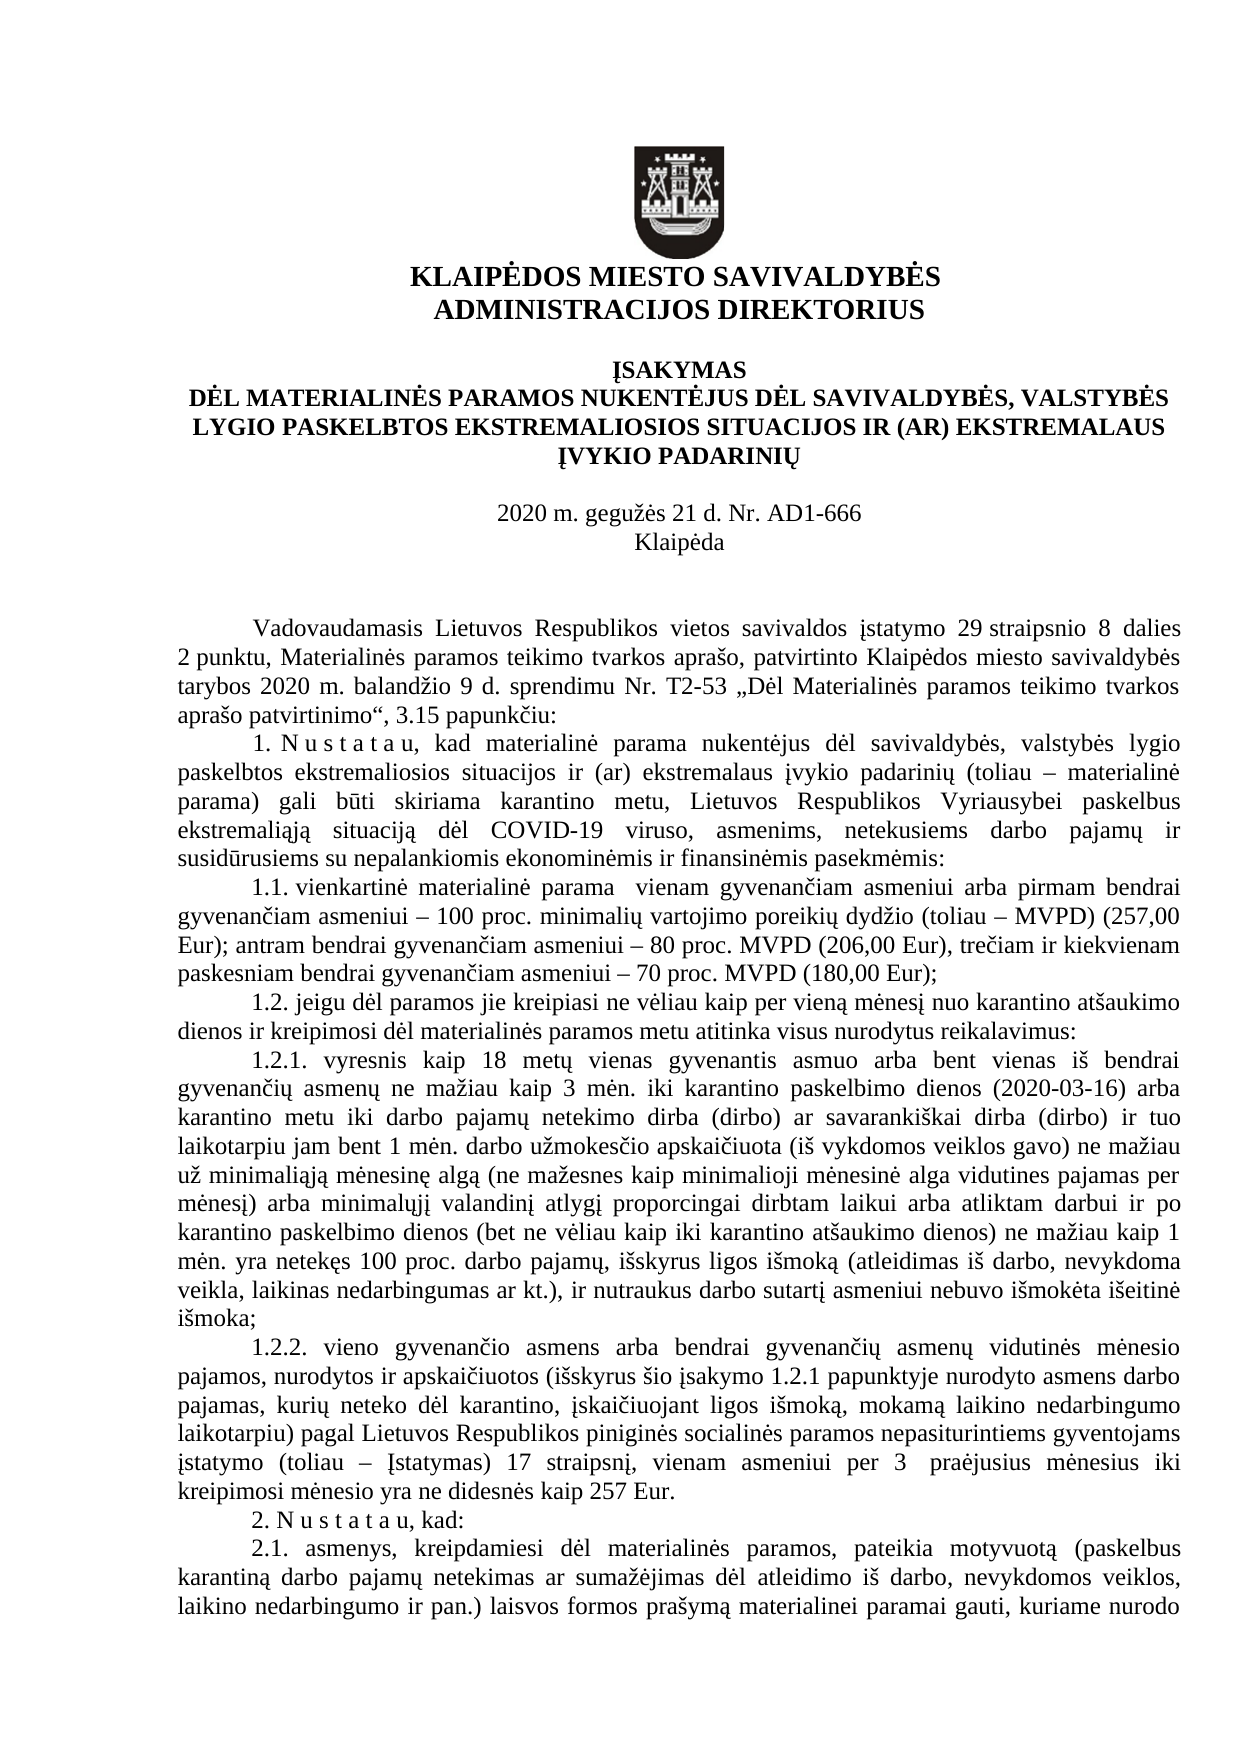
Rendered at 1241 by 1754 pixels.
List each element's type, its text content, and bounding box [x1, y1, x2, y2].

text ĮSAKYMAS [177, 355, 1181, 383]
text KLAIPĖDOS MIESTO SAVIVALDYBĖS [177, 259, 1181, 292]
text 2020 m. gegužės 21 d. Nr. AD1-666 [177, 498, 1181, 527]
text Vadovaudamasis Lietuvos Respublikos vietos savivaldos įstatymo 29 straipsnio 8 dalies 2 punktu, Materialinės paramos teikimo tvarkos aprašo, patvirtinto Klaipėdos miesto savivaldybės tarybos 2020 m. balandžio 9 d. sprendimu Nr. T2-53 „Dėl Materialinės paramos teikimo tvarkos aprašo patvirtinimo“, 3.15 papunkčiu: [177, 613, 1181, 728]
text 1.1. vienkartinė materialinė parama vienam gyvenančiam asmeniui arba pirmam bendrai gyvenančiam asmeniui – 100 proc. minimalių vartojimo poreikių dydžio (toliau – MVPD) (257,00 Eur); antram bendrai gyvenančiam asmeniui – 80 proc. MVPD (206,00 Eur), trečiam ir kiekvienam paskesniam bendrai gyvenančiam asmeniui – 70 proc. MVPD (180,00 Eur); [177, 872, 1181, 987]
text DĖL MATERIAlINėS PARAMOS nukentėjus DĖL SAVIVALDYBĖS, VALSTYBĖS LYGIO PASKELBTOS ekstremaliosIOS situacijos IR (AR) EKSTREMALAUS ĮVYKIO PADARINIŲ [177, 383, 1181, 470]
text ADMINISTRACIJOS DIREKTORIUS [177, 292, 1181, 326]
text 1.2.2. vieno gyvenančio asmens arba bendrai gyvenančių asmenų vidutinės mėnesio pajamos, nurodytos ir apskaičiuotos (išskyrus šio įsakymo 1.2.1 papunktyje nurodyto asmens darbo pajamas, kurių neteko dėl karantino, įskaičiuojant ligos išmoką, mokamą laikino nedarbingumo laikotarpiu) pagal Lietuvos Respublikos piniginės socialinės paramos nepasiturintiems gyventojams įstatymo (toliau – Įstatymas) 17 straipsnį, vienam asmeniui per 3 praėjusius mėnesius iki kreipimosi mėnesio yra ne didesnės kaip 257 Eur. [177, 1332, 1181, 1505]
text 2. Nustatau, kad: [177, 1505, 1181, 1533]
text 1. Nustatau, kad materialinė parama nukentėjus dėl savivaldybės, valstybės lygio paskelbtos ekstremaliosios situacijos ir (ar) ekstremalaus įvykio padarinių (toliau – materialinė parama) gali būti skiriama karantino metu, Lietuvos Respublikos Vyriausybei paskelbus ekstremaliąją situaciją dėl COVID-19 viruso, asmenims, netekusiems darbo pajamų ir susidūrusiems su nepalankiomis ekonominėmis ir finansinėmis pasekmėmis: [177, 728, 1181, 872]
text 1.2.1. vyresnis kaip 18 metų vienas gyvenantis asmuo arba bent vienas iš bendrai gyvenančių asmenų ne mažiau kaip 3 mėn. iki karantino paskelbimo dienos (2020-03-16) arba karantino metu iki darbo pajamų netekimo dirba (dirbo) ar savarankiškai dirba (dirbo) ir tuo laikotarpiu jam bent 1 mėn. darbo užmokesčio apskaičiuota (iš vykdomos veiklos gavo) ne mažiau už minimaliąją mėnesinę algą (ne mažesnes kaip minimalioji mėnesinė alga vidutines pajamas per mėnesį) arba minimalųjį valandinį atlygį proporcingai dirbtam laikui arba atliktam darbui ir po karantino paskelbimo dienos (bet ne vėliau kaip iki karantino atšaukimo dienos) ne mažiau kaip 1 mėn. yra netekęs 100 proc. darbo pajamų, išskyrus ligos išmoką (atleidimas iš darbo, nevykdoma veikla, laikinas nedarbingumas ar kt.), ir nutraukus darbo sutartį asmeniui nebuvo išmokėta išeitinė išmoka; [177, 1045, 1181, 1332]
text Klaipėda [177, 527, 1181, 556]
text 1.2. jeigu dėl paramos jie kreipiasi ne vėliau kaip per vieną mėnesį nuo karantino atšaukimo dienos ir kreipimosi dėl materialinės paramos metu atitinka visus nurodytus reikalavimus: [177, 987, 1181, 1045]
text 2.1. asmenys, kreipdamiesi dėl materialinės paramos, pateikia motyvuotą (paskelbus karantiną darbo pajamų netekimas ar sumažėjimas dėl atleidimo iš darbo, nevykdomos veiklos, laikino nedarbingumo ir pan.) laisvos formos prašymą materialinei paramai gauti, kuriame nurodo [177, 1533, 1181, 1620]
